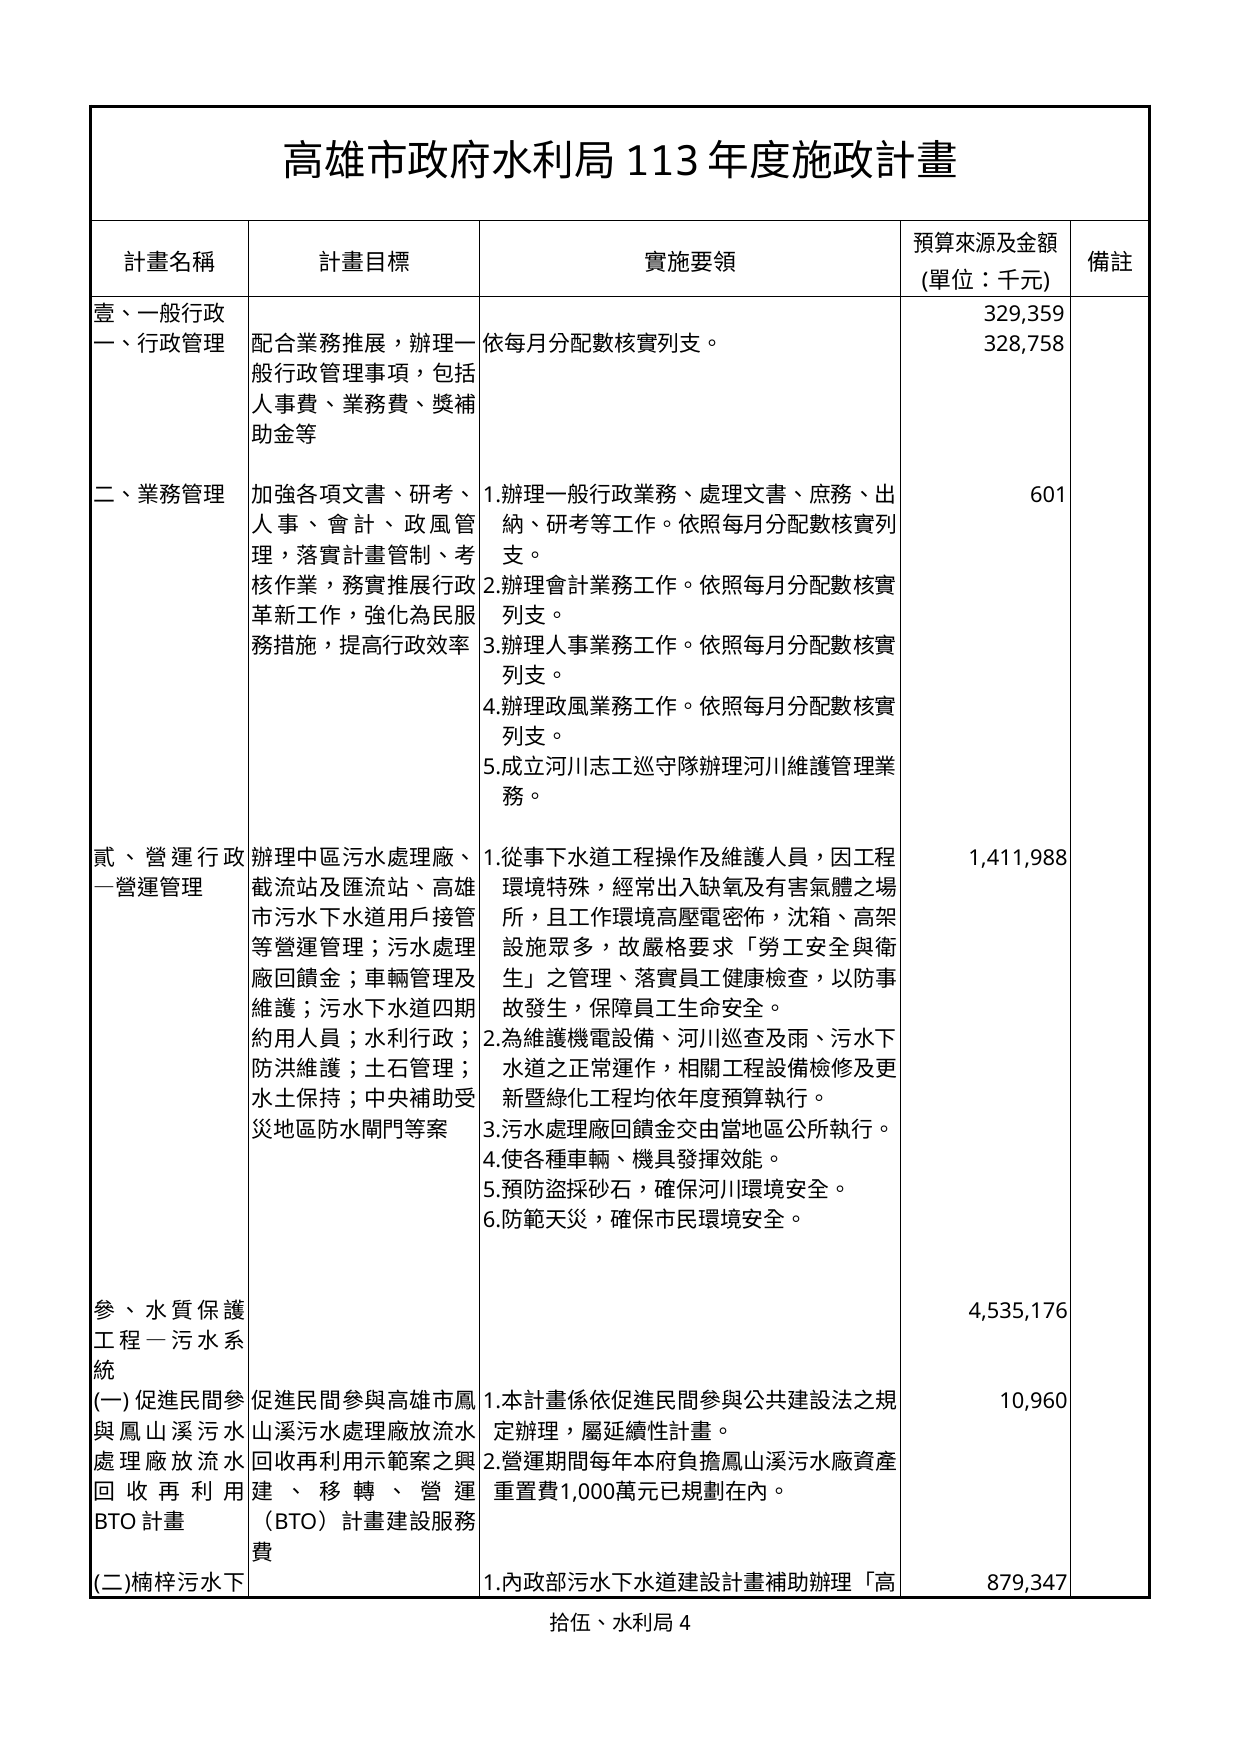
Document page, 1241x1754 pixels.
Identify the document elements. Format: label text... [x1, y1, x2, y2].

table_cell 計畫目標 [249, 221, 479, 296]
table_cell 計畫名稱 [92, 221, 248, 296]
table_cell 實施要領 [480, 221, 900, 296]
table_cell [1071, 297, 1148, 1596]
table_cell 依每月分配數核實列支。 1.辦理一般行政業務、處理文書、庶務、出納、研考等工作。依照每月分配數核實列支。 2.辦理會計業務工作。依照每月分配數核實列支。 3.辦理人事業務工作。依照每月分配數核實列支。 4.辦理政風業務工作。依照每月分配數核實列支。 5.成立河川志工巡守隊辦理河川維護管理業務。 1.從事下水道工程操作及維護人員，因工程環境特殊，經常出入缺氧及有害氣體之場所，且工作環境高壓電密佈，沈箱、高架設施眾多，故嚴格要求「勞工安全與衛生」之管理、落實員工健康檢查，以防事故發生，保障員工生命安全。 2.為維護機電設備、河川巡查及雨、污水下水道之正常運作，相關工程設備檢修及更新暨綠化工程均依年度預算執行。 3.污水處理廠回饋金交由當地區公所執行。 4.使各種車輛、機具發揮效能。 5.預防盜採砂石，確保河川環境安全。 6.防範天災，確保市民環境安全。 1.本計畫係依促進民間參與公共建設法之規定辦理，屬延續性計畫。 2.營運期間每年本府負擔鳳山溪污水廠資產重置費1,000萬元已規劃在內。 1.內政部污水下水道建設計畫補助辦理「高 [480, 297, 900, 1596]
table_cell 329,359 328,758 601 1,411,988 4,535,176 10,960 879,347 [901, 297, 1070, 1596]
table_cell 預算來源及金額(單位：千元) [901, 221, 1070, 296]
table_header 高雄市政府水利局113年度施政計畫 [92, 108, 1148, 220]
table_cell 配合業務推展，辦理一般行政管理事項，包括人事費、業務費、獎補助金等 加強各項文書、研考、人事、會計、政風管理，落實計畫管制、考核作業，務實推展行政革新工作，強化為民服務措施，提高行政效率 辦理中區污水處理廠、截流站及匯流站、高雄市污水下水道用戶接管等營運管理；污水處理廠回饋金；車輛管理及維護；污水下水道四期約用人員；水利行政；防洪維護；土石管理；水土保持；中央補助受災地區防水閘門等案 促進民間參與高雄市鳳山溪污水處理廠放流水回收再利用示範案之興建、移轉、營運（BTO）計畫建設服務費 [249, 297, 479, 1596]
table_cell 備註 [1071, 221, 1148, 296]
table_cell 壹、一般行政 一、行政管理 二、業務管理 貳、營運行政—營運管理 參、水質保護工程—污水系統 (一) 促進民間參與鳳山溪污水處理廠放流水回收再利用BTO計畫 (二)楠梓污水下 [92, 297, 248, 1596]
